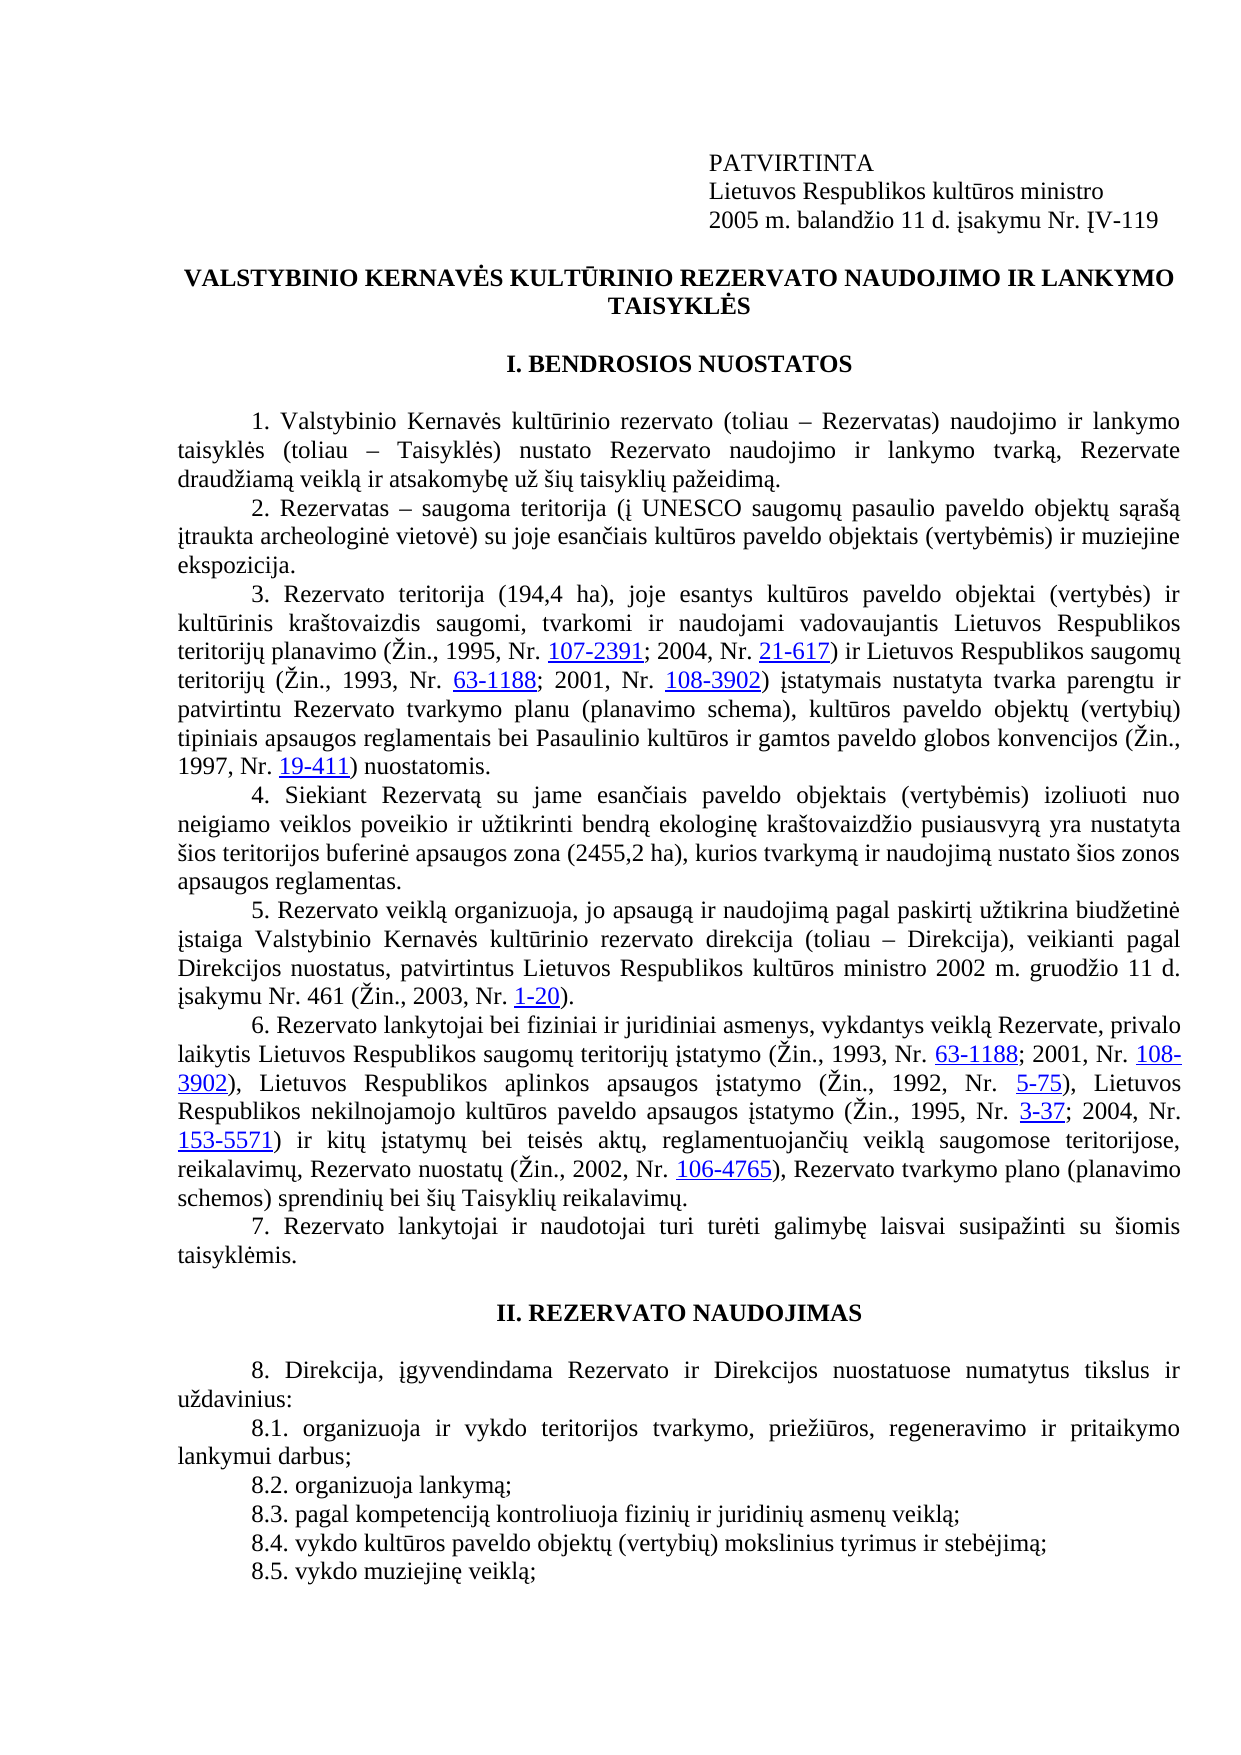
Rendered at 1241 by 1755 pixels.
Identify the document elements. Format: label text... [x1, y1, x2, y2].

text 3. Rezervato teritorija (194,4 ha), joje esantys kultūros paveldo objektai (vertybės) ir kultūrinis kraštovaizdis saugomi, tvarkomi ir naudojami vadovaujantis Lietuvos Respublikos teritorijų planavimo (Žin., 1995, Nr. 107-2391; 2004, Nr. 21-617) ir Lietuvos Respublikos saugomų teritorijų (Žin., 1993, Nr. 63-1188; 2001, Nr. 108-3902) įstatymais nustatyta tvarka parengtu ir patvirtintu Rezervato tvarkymo planu (planavimo schema), kultūros paveldo objektų (vertybių) tipiniais apsaugos reglamentais bei Pasaulinio kultūros ir gamtos paveldo globos konvencijos (Žin., 1997, Nr. 19-411) nuostatomis. [177, 579, 1181, 780]
text 7. Rezervato lankytojai ir naudotojai turi turėti galimybę laisvai susipažinti su šiomis taisyklėmis. [177, 1211, 1181, 1269]
text 8. Direkcija, įgyvendindama Rezervato ir Direkcijos nuostatuose numatytus tikslus ir uždavinius: [177, 1355, 1181, 1413]
text I. BENDROSIOS NUOSTATOS [177, 349, 1181, 378]
text VALSTYBINIO KERNAVĖS KULTŪRINIO REZERVATO NAUDOJIMO IR LANKYMO TAISYKLĖS [177, 263, 1181, 320]
text 5. Rezervato veiklą organizuoja, jo apsaugą ir naudojimą pagal paskirtį užtikrina biudžetinė įstaiga Valstybinio Kernavės kultūrinio rezervato direkcija (toliau – Direkcija), veikianti pagal Direkcijos nuostatus, patvirtintus Lietuvos Respublikos kultūros ministro 2002 m. gruodžio 11 d. įsakymu Nr. 461 (Žin., 2003, Nr. 1-20). [177, 895, 1181, 1010]
text 6. Rezervato lankytojai bei fiziniai ir juridiniai asmenys, vykdantys veiklą Rezervate, privalo laikytis Lietuvos Respublikos saugomų teritorijų įstatymo (Žin., 1993, Nr. 63-1188; 2001, Nr. 108-3902), Lietuvos Respublikos aplinkos apsaugos įstatymo (Žin., 1992, Nr. 5-75), Lietuvos Respublikos nekilnojamojo kultūros paveldo apsaugos įstatymo (Žin., 1995, Nr. 3-37; 2004, Nr. 153-5571) ir kitų įstatymų bei teisės aktų, reglamentuojančių veiklą saugomose teritorijose, reikalavimų, Rezervato nuostatų (Žin., 2002, Nr. 106-4765), Rezervato tvarkymo plano (planavimo schemos) sprendinių bei šių Taisyklių reikalavimų. [177, 1010, 1181, 1211]
text 8.4. vykdo kultūros paveldo objektų (vertybių) mokslinius tyrimus ir stebėjimą; [177, 1528, 1181, 1556]
text 2005 m. balandžio 11 d. įsakymu Nr. ĮV-119 [177, 205, 1181, 234]
text 8.5. vykdo muziejinę veiklą; [177, 1556, 1181, 1585]
text 8.2. organizuoja lankymą; [177, 1470, 1181, 1499]
text 8.1. organizuoja ir vykdo teritorijos tvarkymo, priežiūros, regeneravimo ir pritaikymo lankymui darbus; [177, 1413, 1181, 1470]
text Lietuvos Respublikos kultūros ministro [177, 176, 1181, 205]
text 8.3. pagal kompetenciją kontroliuoja fizinių ir juridinių asmenų veiklą; [177, 1499, 1181, 1528]
text 2. Rezervatas – saugoma teritorija (į UNESCO saugomų pasaulio paveldo objektų sąrašą įtraukta archeologinė vietovė) su joje esančiais kultūros paveldo objektais (vertybėmis) ir muziejine ekspozicija. [177, 493, 1181, 579]
text II. REZERVATO NAUDOJIMAS [177, 1298, 1181, 1326]
text PATVIRTINTA [177, 148, 1181, 176]
text 4. Siekiant Rezervatą su jame esančiais paveldo objektais (vertybėmis) izoliuoti nuo neigiamo veiklos poveikio ir užtikrinti bendrą ekologinę kraštovaizdžio pusiausvyrą yra nustatyta šios teritorijos buferinė apsaugos zona (2455,2 ha), kurios tvarkymą ir naudojimą nustato šios zonos apsaugos reglamentas. [177, 780, 1181, 895]
text 1. Valstybinio Kernavės kultūrinio rezervato (toliau – Rezervatas) naudojimo ir lankymo taisyklės (toliau – Taisyklės) nustato Rezervato naudojimo ir lankymo tvarką, Rezervate draudžiamą veiklą ir atsakomybę už šių taisyklių pažeidimą. [177, 406, 1181, 493]
